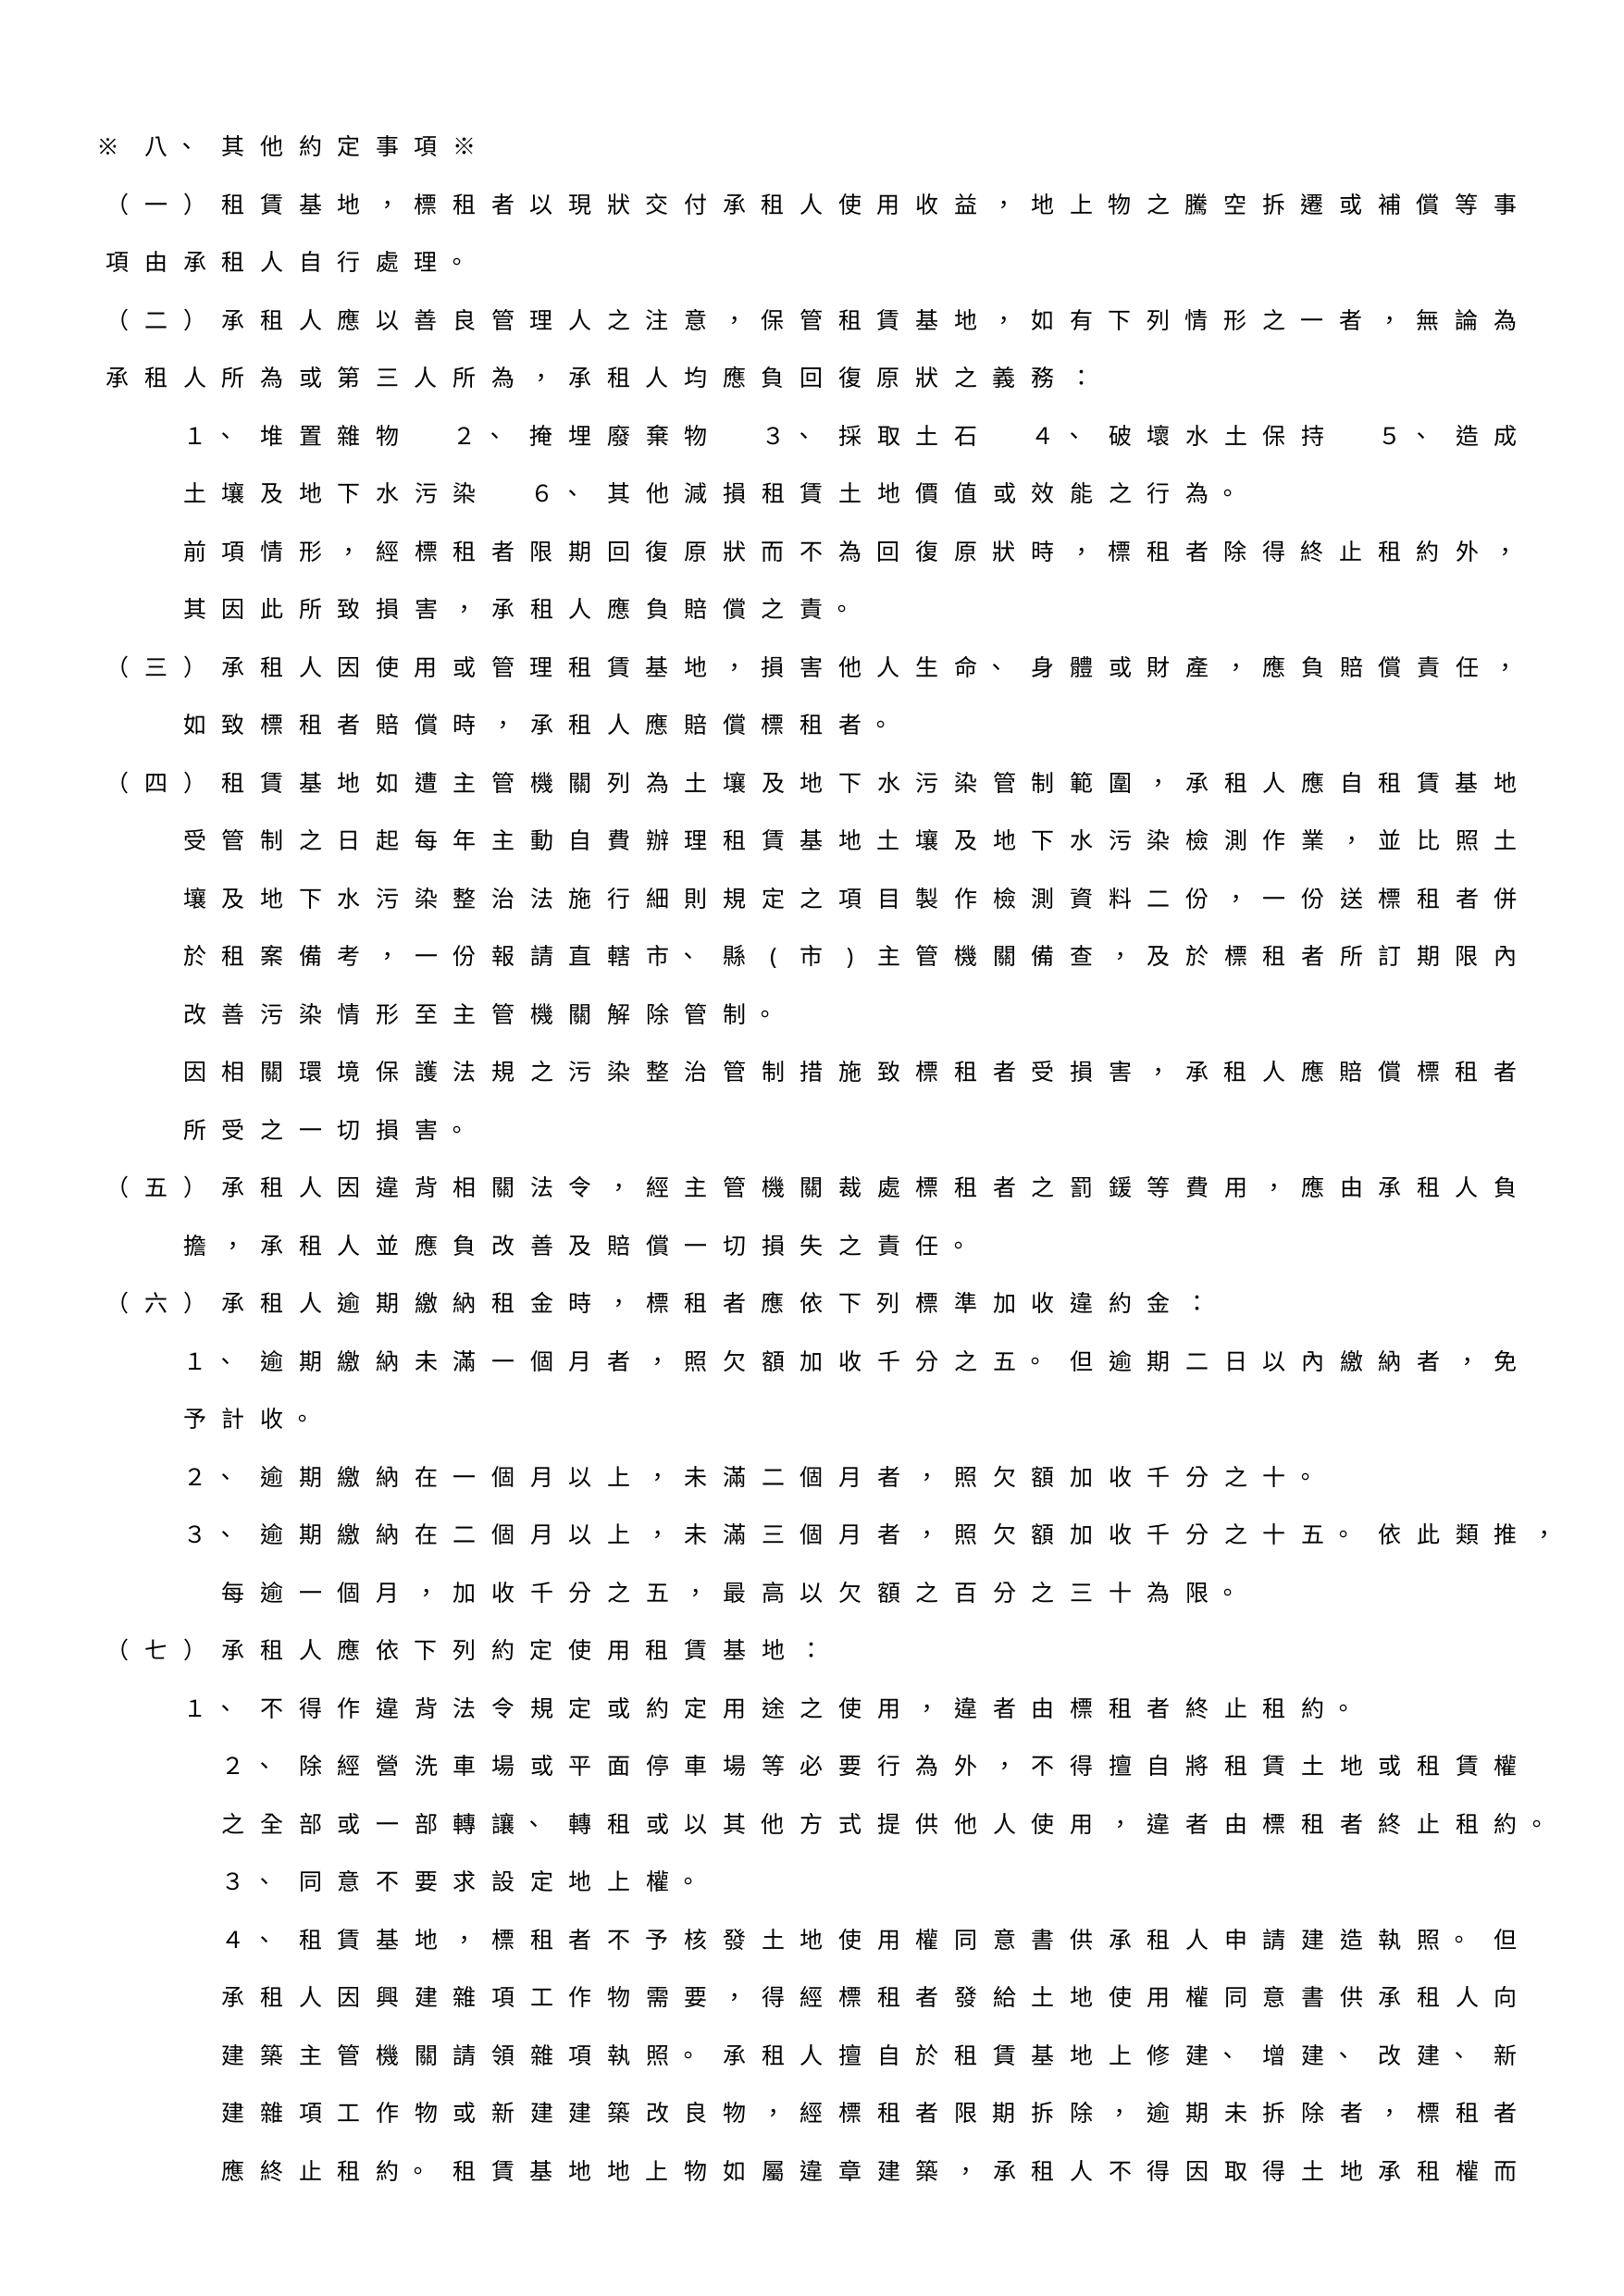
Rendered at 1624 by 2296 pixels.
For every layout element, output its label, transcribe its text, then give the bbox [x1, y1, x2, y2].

text （四）租賃基地如遭主管機關列為土壤及地下水污染管制範圍，承租人應自租賃基地受管制之日起每年主動自費辦理租賃基地土壤及地下水污染檢測作業，並比照土壤及地下水污染整治法施行細則規定之項目製作檢測資料二份，一份送標租者併於租案備考，一份報請直轄市、縣(市)主管機關備查，及於標租者所訂期限內改善污染情形至主管機關解除管制。 因相關環境保護法規之污染整治管制措施致標租者受損害，承租人應賠償標租者所受之一切損害。 [98, 743, 1525, 1148]
text （七）承租人應依下列約定使用租賃基地： [98, 1610, 1525, 1669]
text ４、租賃基地，標租者不予核發土地使用權同意書供承租人申請建造執照。但承租人因興建雜項工作物需要，得經標租者發給土地使用權同意書供承租人向建築主管機關請領雜項執照。承租人擅自於租賃基地上修建、增建、改建、新建雜項工作物或新建建築改良物，經標租者限期拆除，逾期未拆除者，標租者應終止租約。租賃基地地上物如屬違章建築，承租人不得因取得土地承租權而 [205, 1900, 1525, 2189]
text １、堆置雜物 ２、掩埋廢棄物 ３、採取土石 ４、破壞水土保持 ５、造成土壤及地下水污染 ６、其他減損租賃土地價值或效能之行為。 [163, 396, 1525, 512]
text ２、除經營洗車場或平面停車場等必要行為外，不得擅自將租賃土地或租賃權之全部或一部轉讓、轉租或以其他方式提供他人使用，違者由標租者終止租約。 [205, 1726, 1525, 1842]
text （二）承租人應以善良管理人之注意，保管租賃基地，如有下列情形之一者，無論為承租人所為或第三人所為，承租人均應負回復原狀之義務： [98, 280, 1525, 396]
text （一）租賃基地，標租者以現狀交付承租人使用收益，地上物之騰空拆遷或補償等事項由承租人自行處理。 [98, 165, 1525, 280]
text ３、逾期繳納在二個月以上，未滿三個月者，照欠額加收千分之十五。依此類推，每逾一個月，加收千分之五，最高以欠額之百分之三十為限。 [163, 1495, 1525, 1610]
text ３、同意不要求設定地上權。 [205, 1842, 1525, 1900]
text （六）承租人逾期繳納租金時，標租者應依下列標準加收違約金： [98, 1263, 1525, 1322]
list 八、其他約定事項※ [98, 106, 1525, 165]
text 前項情形，經標租者限期回復原狀而不為回復原狀時，標租者除得終止租約外，其因此所致損害，承租人應負賠償之責。 [163, 512, 1525, 627]
text １、不得作違背法令規定或約定用途之使用，違者由標租者終止租約。 [163, 1669, 1525, 1726]
text ２、逾期繳納在一個月以上，未滿二個月者，照欠額加收千分之十。 [163, 1437, 1525, 1495]
text （五）承租人因違背相關法令，經主管機關裁處標租者之罰鍰等費用，應由承租人負擔，承租人並應負改善及賠償一切損失之責任。 [98, 1148, 1525, 1263]
text １、逾期繳納未滿一個月者，照欠額加收千分之五。但逾期二日以內繳納者，免予計收。 [163, 1322, 1525, 1437]
text （三）承租人因使用或管理租賃基地，損害他人生命、身體或財產，應負賠償責任，如致標租者賠償時，承租人應賠償標租者。 [98, 627, 1525, 743]
